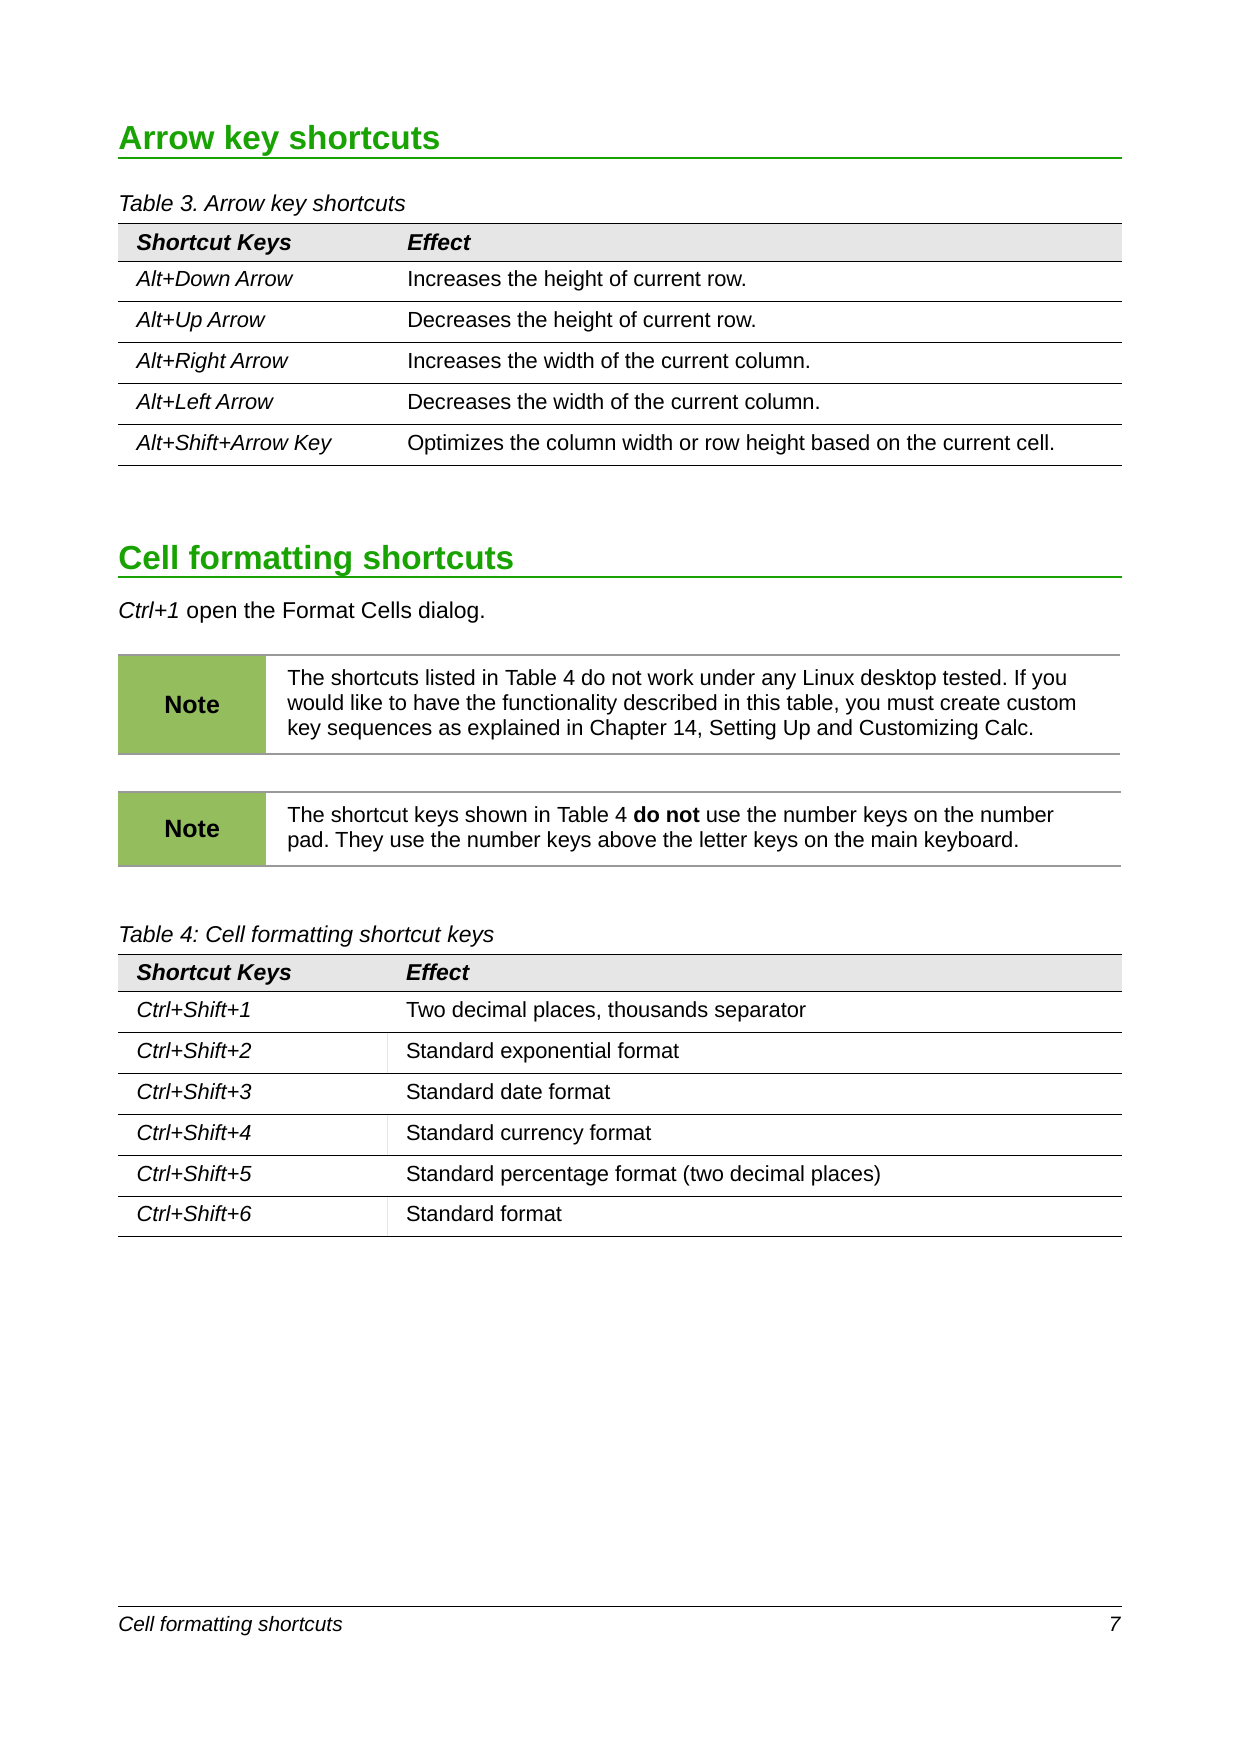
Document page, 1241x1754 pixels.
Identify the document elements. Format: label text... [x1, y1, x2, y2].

table_cell Standard percentage format (two decimal places) [388, 1156, 1122, 1196]
table_cell Ctrl+Shift+4 [118, 1115, 387, 1155]
table_header Note [118, 793, 266, 865]
table_cell Alt+Down Arrow [118, 262, 389, 301]
table_cell Standard date format [388, 1074, 1122, 1114]
table_cell Standard currency format [388, 1115, 1122, 1155]
table_cell Alt+Up Arrow [118, 302, 389, 342]
table_cell Standard exponential format [388, 1033, 1122, 1073]
table_cell Two decimal places, thousands separator [388, 992, 1122, 1032]
table_header Effect [388, 955, 1122, 991]
table_header The shortcut keys shown in Table 4 do not use the number keys on the number pad. They use the number keys above the letter keys on the main keyboard. [266, 793, 1121, 865]
text Ctrl+1 open the Format Cells dialog. [118, 597, 1122, 624]
table_cell Increases the height of current row. [389, 262, 1122, 301]
subtitle Arrow key shortcuts [118, 118, 1122, 157]
text Table 4: Cell formatting shortcut keys [118, 921, 1122, 947]
text Table 3. Arrow key shortcuts [118, 190, 1122, 216]
table_header Note [118, 656, 266, 753]
table_cell Ctrl+Shift+5 [118, 1156, 387, 1196]
table_cell Ctrl+Shift+1 [118, 992, 387, 1032]
table_cell Increases the width of the current column. [389, 343, 1122, 383]
table_cell Ctrl+Shift+2 [118, 1033, 387, 1073]
table_cell Alt+Shift+Arrow Key [118, 425, 389, 465]
table_header Effect [389, 224, 1122, 261]
table_cell Alt+Left Arrow [118, 384, 389, 424]
subtitle Cell formatting shortcuts [118, 538, 1122, 576]
table_cell Decreases the width of the current column. [389, 384, 1122, 424]
table_header Shortcut Keys [118, 224, 389, 261]
table_cell Ctrl+Shift+3 [118, 1074, 387, 1114]
table_cell Optimizes the column width or row height based on the current cell. [389, 425, 1122, 465]
table_cell Ctrl+Shift+6 [118, 1197, 387, 1236]
table_cell Standard format [388, 1197, 1122, 1236]
table_header The shortcuts listed in Table 4 do not work under any Linux desktop tested. If you would like to have the functionality described in this table, you must create custom key sequences as explained in Chapter 14, Setting Up and Customizing Calc. [266, 656, 1119, 753]
table_cell Decreases the height of current row. [389, 302, 1122, 342]
table_cell Alt+Right Arrow [118, 343, 389, 383]
table_header Shortcut Keys [118, 955, 387, 991]
